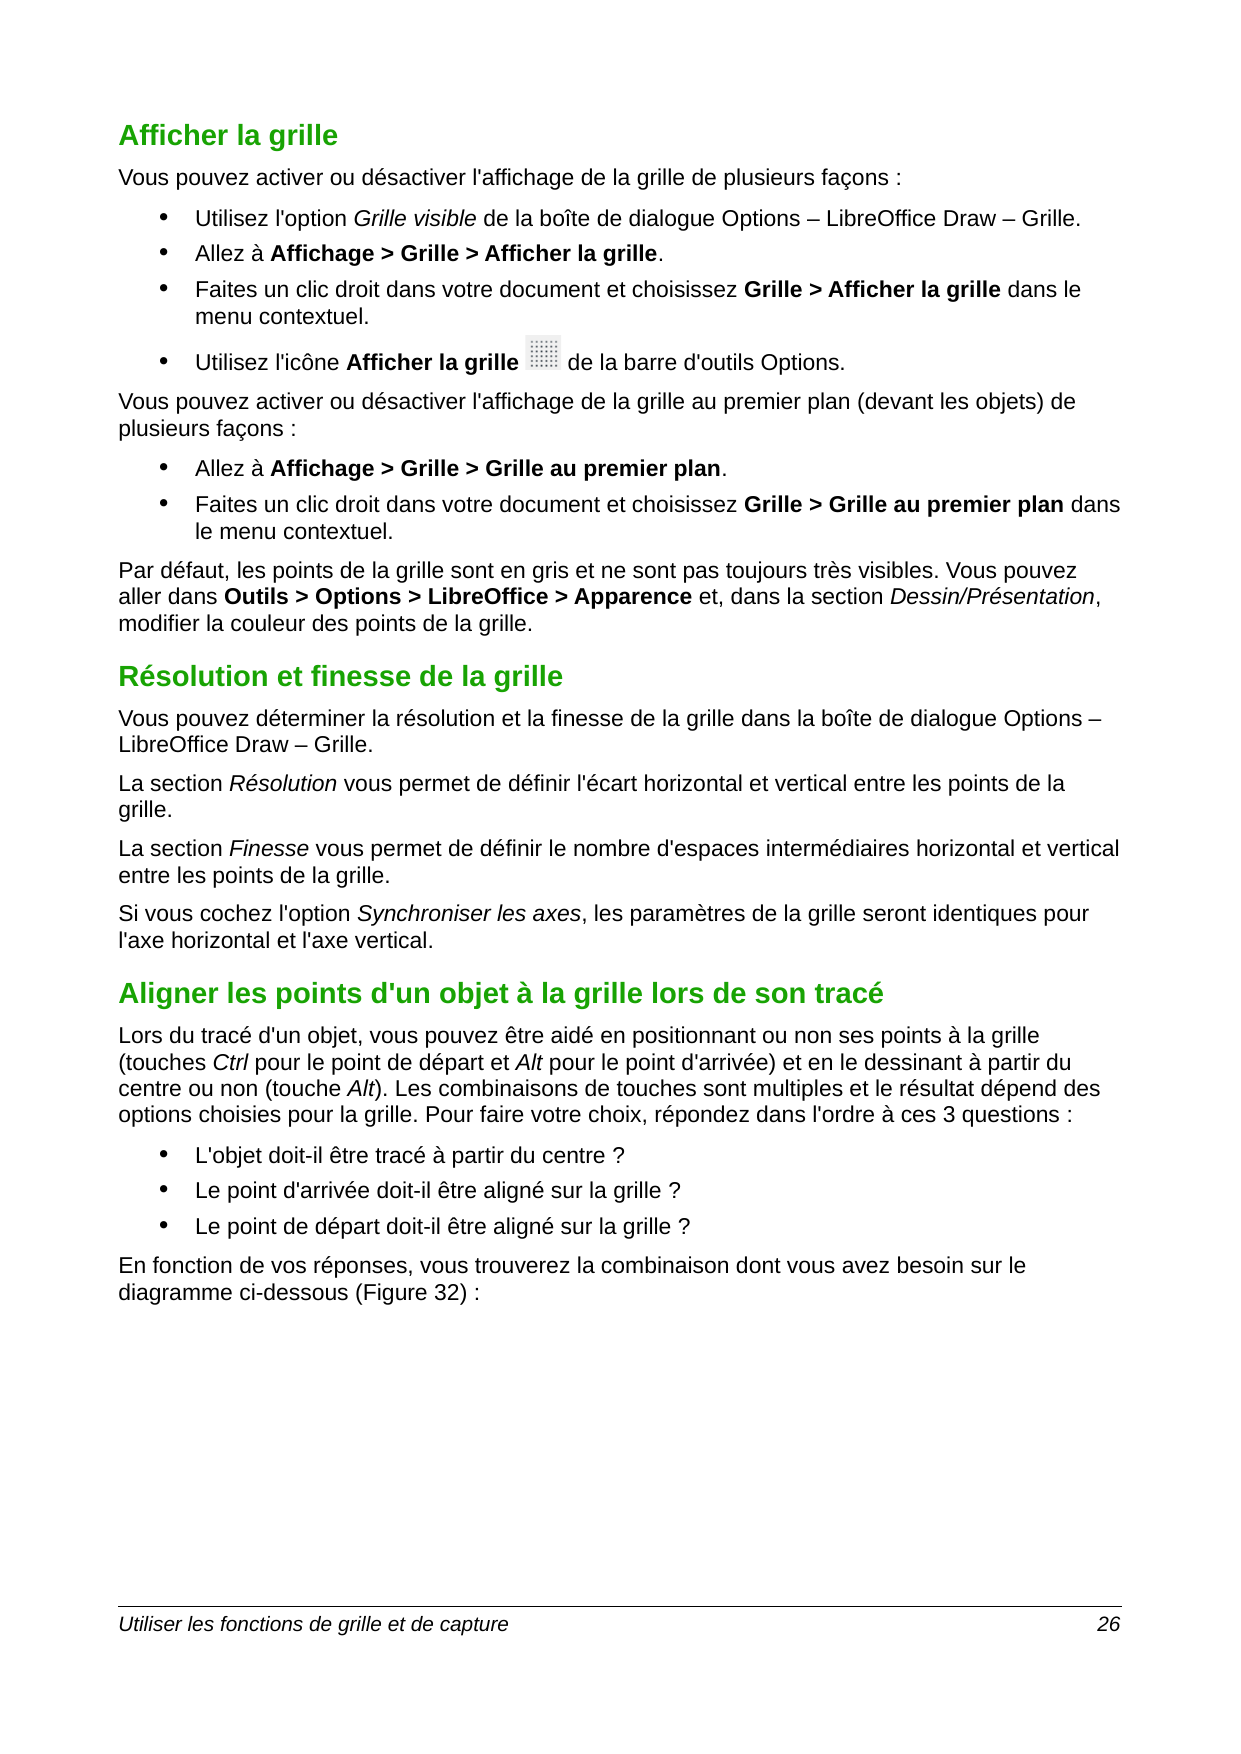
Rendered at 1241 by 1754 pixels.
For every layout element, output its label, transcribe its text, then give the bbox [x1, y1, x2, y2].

subtitle Afficher la grille [118, 118, 1122, 152]
list Le point d'arrivée doit-il être aligné sur la grille ? [156, 1175, 1122, 1204]
subtitle Résolution et finesse de la grille [118, 659, 1122, 692]
text Vous pouvez activer ou désactiver l'affichage de la grille au premier plan (devant les objets) de plusieurs façons : [118, 388, 1122, 441]
text Vous pouvez déterminer la résolution et la finesse de la grille dans la boîte de dialogue Options – LibreOffice Draw – Grille. [118, 705, 1122, 757]
list Utilisez l'option Grille visible de la boîte de dialogue Options – LibreOffice Draw – Grille. [156, 203, 1122, 232]
list Allez à Affichage > Grille > Grille au premier plan. [156, 453, 1122, 483]
text Par défaut, les points de la grille sont en gris et ne sont pas toujours très visibles. Vous pouvez aller dans Outils > Options > LibreOffice > Apparence et, dans la section Dessin/Présentation, modifier la couleur des points de la grille. [118, 557, 1122, 636]
text Lors du tracé d'un objet, vous pouvez être aidé en positionnant ou non ses points à la grille (touches Ctrl pour le point de départ et Alt pour le point d'arrivée) et en le dessinant à partir du centre ou non (touche Alt). Les combinaisons de touches sont multiples et le résultat dépend des options choisies pour la grille. Pour faire votre choix, répondez dans l'ordre à ces 3 questions : [118, 1022, 1122, 1127]
picture [525, 335, 562, 370]
text En fonction de vos réponses, vous trouverez la combinaison dont vous avez besoin sur le diagramme ci-dessous (Figure 32) : [118, 1252, 1122, 1305]
list Utilisez l'icône Afficher la grille de la barre d'outils Options. [156, 336, 1122, 376]
list Faites un clic droit dans votre document et choisissez Grille > Grille au premier plan dans le menu contextuel. [156, 489, 1122, 544]
text Vous pouvez activer ou désactiver l'affichage de la grille de plusieurs façons : [118, 164, 1122, 190]
list Allez à Affichage > Grille > Afficher la grille. [156, 238, 1122, 267]
list Le point de départ doit-il être aligné sur la grille ? [156, 1211, 1122, 1240]
list L'objet doit-il être tracé à partir du centre ? [156, 1140, 1122, 1169]
text Si vous cochez l'option Synchroniser les axes, les paramètres de la grille seront identiques pour l'axe horizontal et l'axe vertical. [118, 900, 1122, 953]
list Faites un clic droit dans votre document et choisissez Grille > Afficher la grille dans le menu contextuel. [156, 274, 1122, 329]
subtitle Aligner les points d'un objet à la grille lors de son tracé [118, 976, 1122, 1010]
text La section Résolution vous permet de définir l'écart horizontal et vertical entre les points de la grille. [118, 770, 1122, 823]
text La section Finesse vous permet de définir le nombre d'espaces intermédiaires horizontal et vertical entre les points de la grille. [118, 835, 1122, 888]
